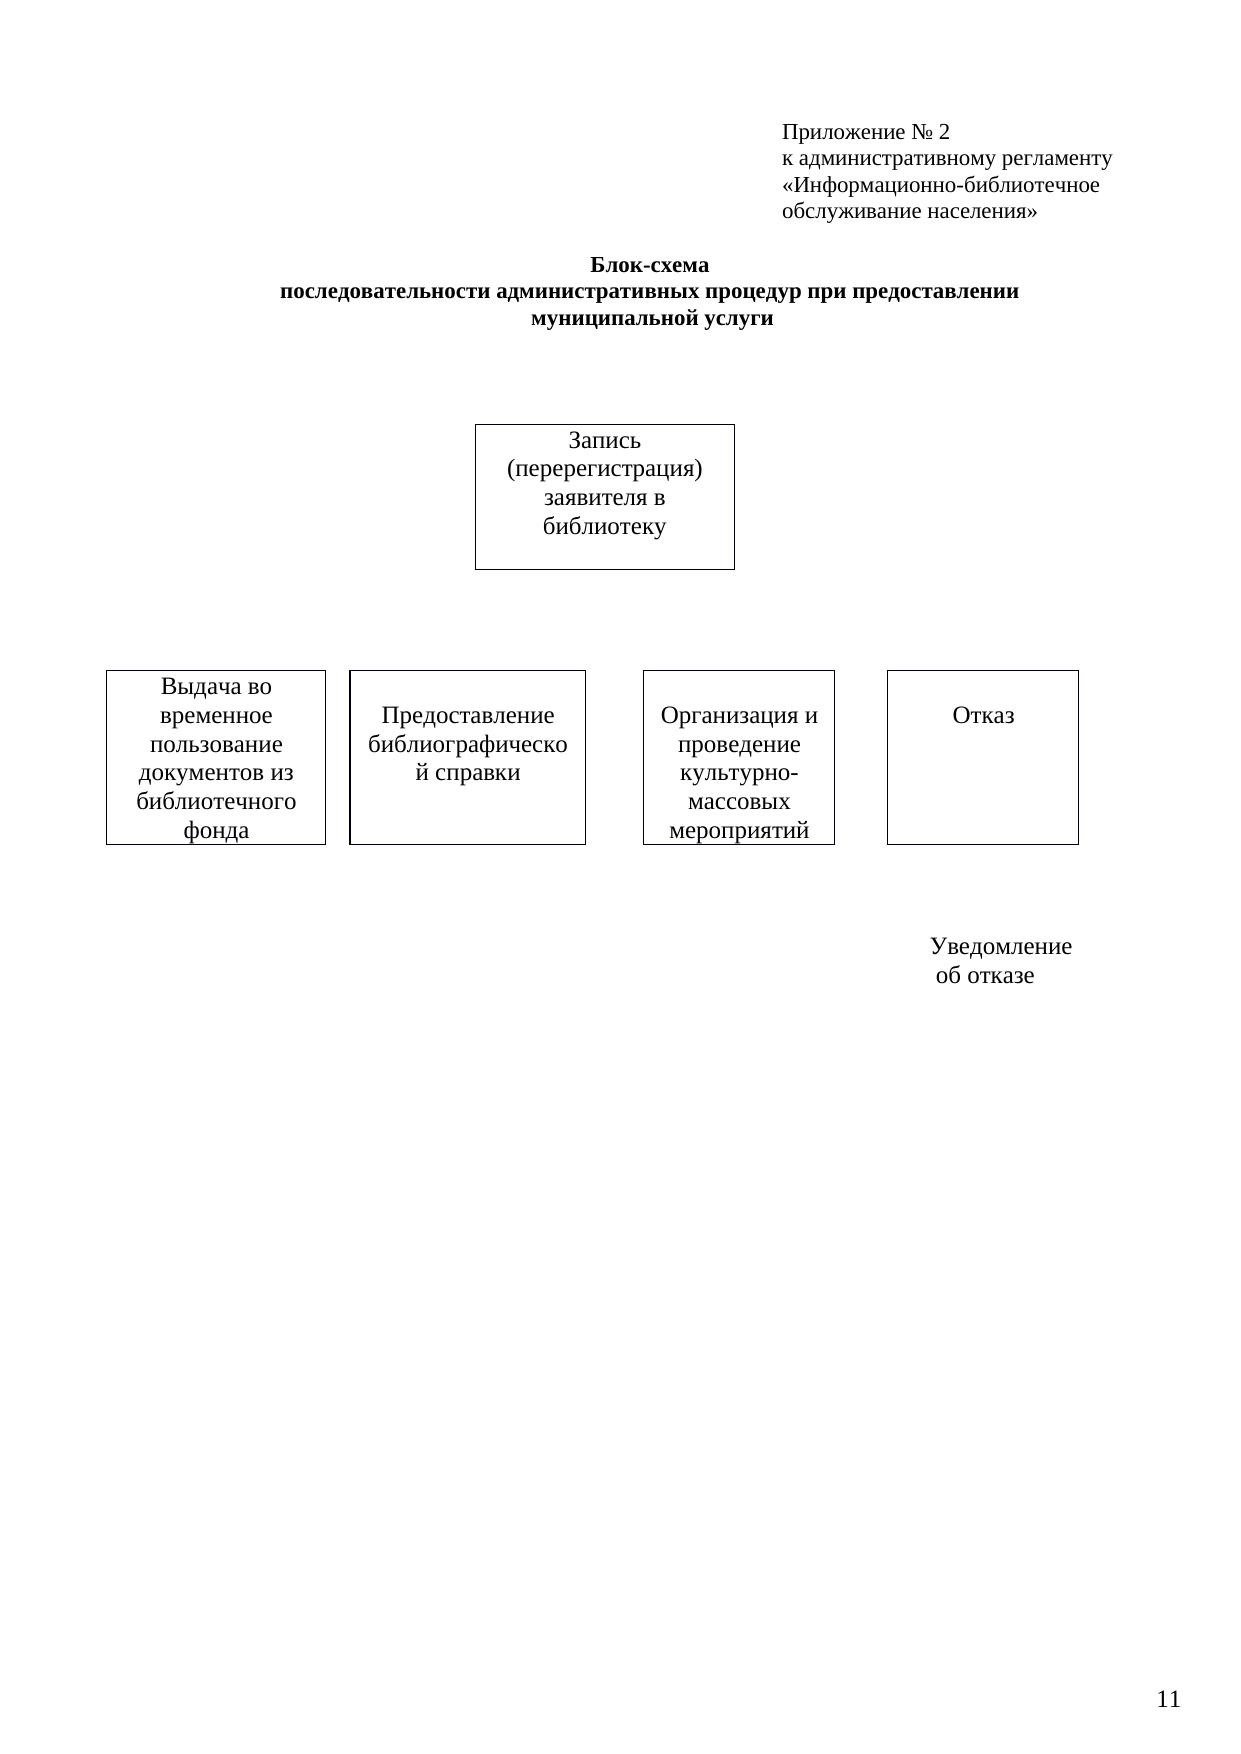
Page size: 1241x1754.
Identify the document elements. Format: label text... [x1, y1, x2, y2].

text Приложение № 2 [782, 118, 1181, 144]
text к административному регламенту «Информационно-библиотечное обслуживание населения» [782, 144, 1181, 223]
table_header [835, 670, 887, 844]
table_header Организация и проведение культурно-массовых мероприятий [644, 671, 834, 844]
text Блок-схема [118, 251, 1181, 277]
table_header [586, 670, 643, 844]
table_header Предоставление библиографической справки [351, 671, 585, 844]
table_header Запись (перерегистрация) заявителя в библиотеку [476, 425, 734, 568]
table_header Отказ [888, 671, 1078, 844]
text Уведомление [708, 931, 1181, 960]
table_header [326, 670, 349, 844]
text об отказе [856, 960, 1181, 988]
text последовательности административных процедур при предоставлении [118, 277, 1181, 304]
text муниципальной услуги [118, 304, 1181, 330]
table_header Выдача во временное пользование документов из библиотечного фонда [107, 671, 325, 844]
